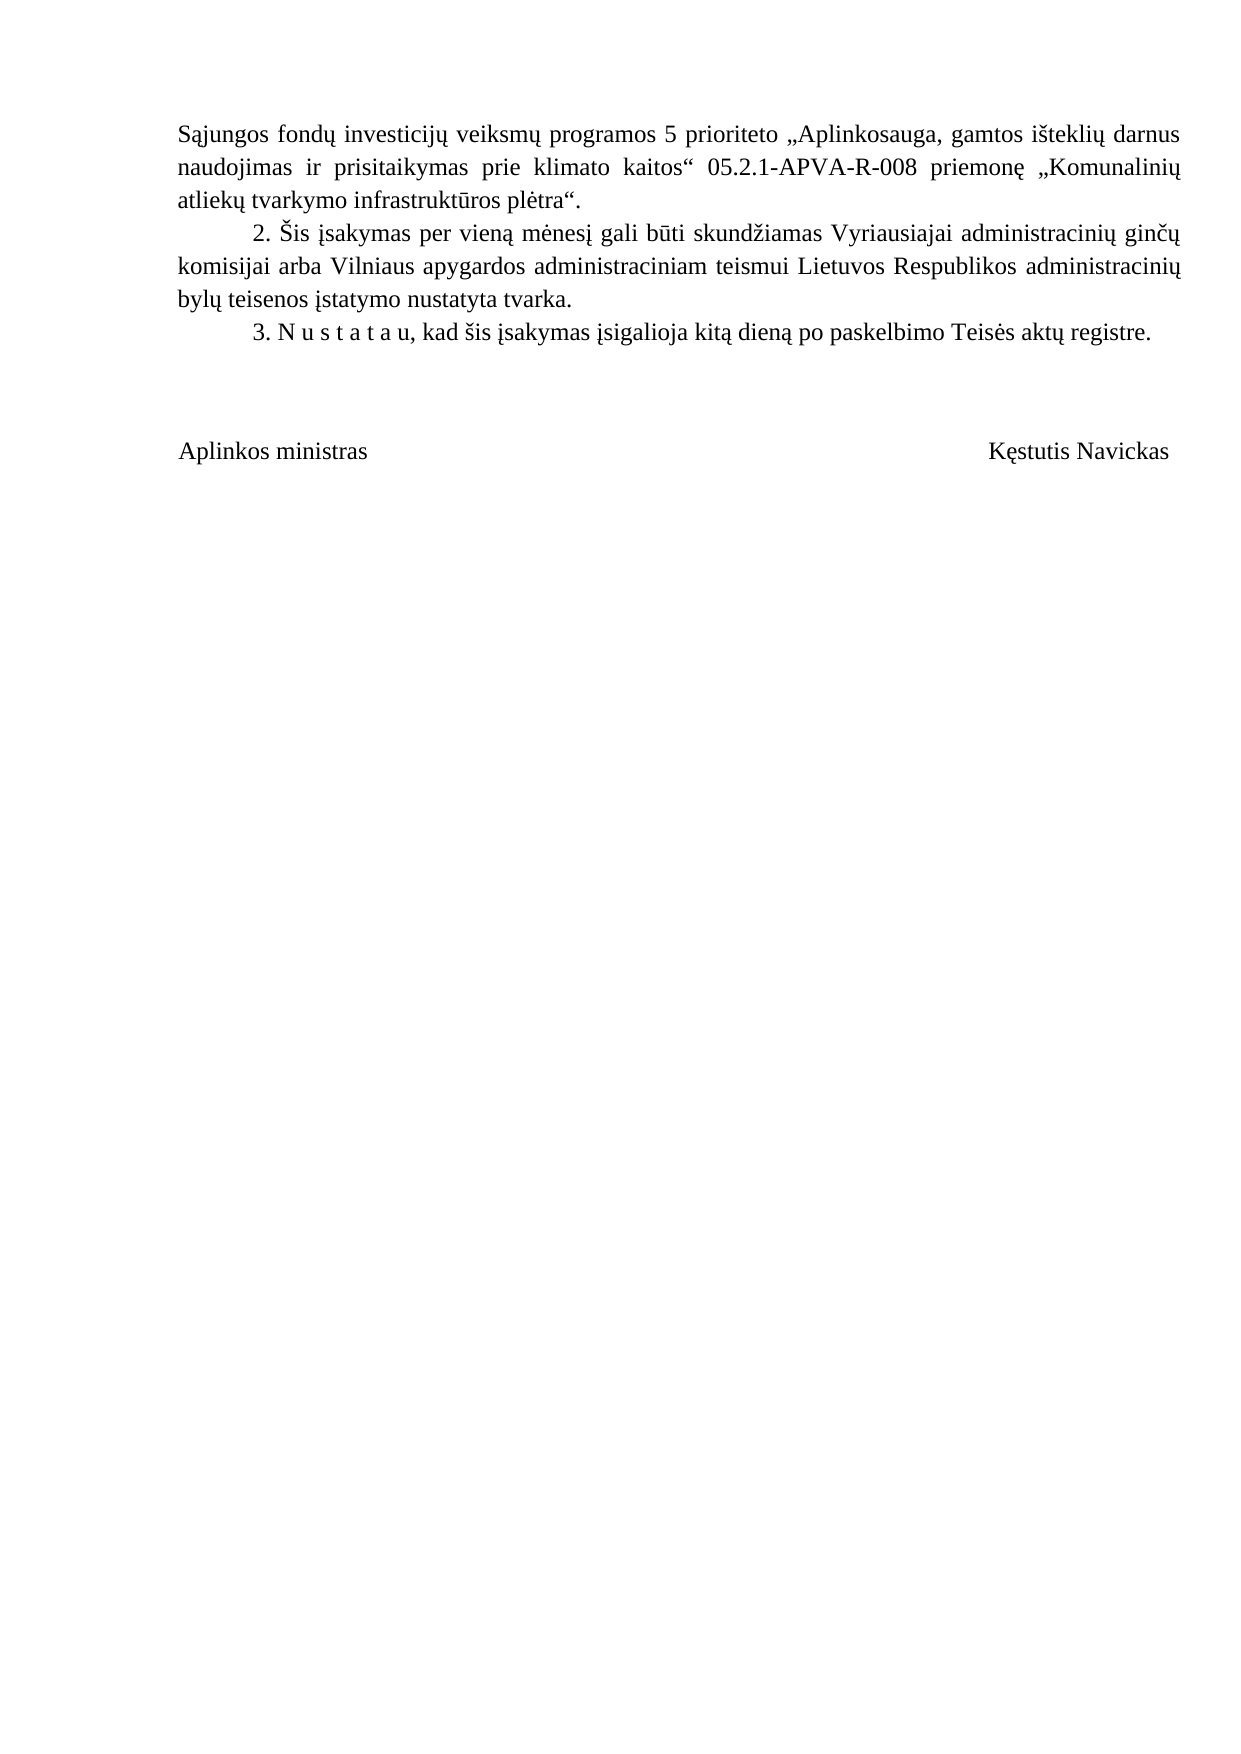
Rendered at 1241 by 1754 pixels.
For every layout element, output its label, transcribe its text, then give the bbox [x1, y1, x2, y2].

text Aplinkos ministras Kęstutis Navickas [178, 436, 1177, 465]
text 3. N u s t a t a u, kad šis įsakymas įsigalioja kitą dieną po paskelbimo Teisės aktų registre. [177, 317, 1181, 346]
text Sąjungos fondų investicijų veiksmų programos 5 prioriteto „Aplinkosauga, gamtos išteklių darnus naudojimas ir prisitaikymas prie klimato kaitos“ 05.2.1-APVA-R-008 priemonę „Komunalinių atliekų tvarkymo infrastruktūros plėtra“. [177, 119, 1181, 213]
text 2. Šis įsakymas per vieną mėnesį gali būti skundžiamas Vyriausiajai administracinių ginčų komisijai arba Vilniaus apygardos administraciniam teismui Lietuvos Respublikos administracinių bylų teisenos įstatymo nustatyta tvarka. [177, 218, 1181, 313]
